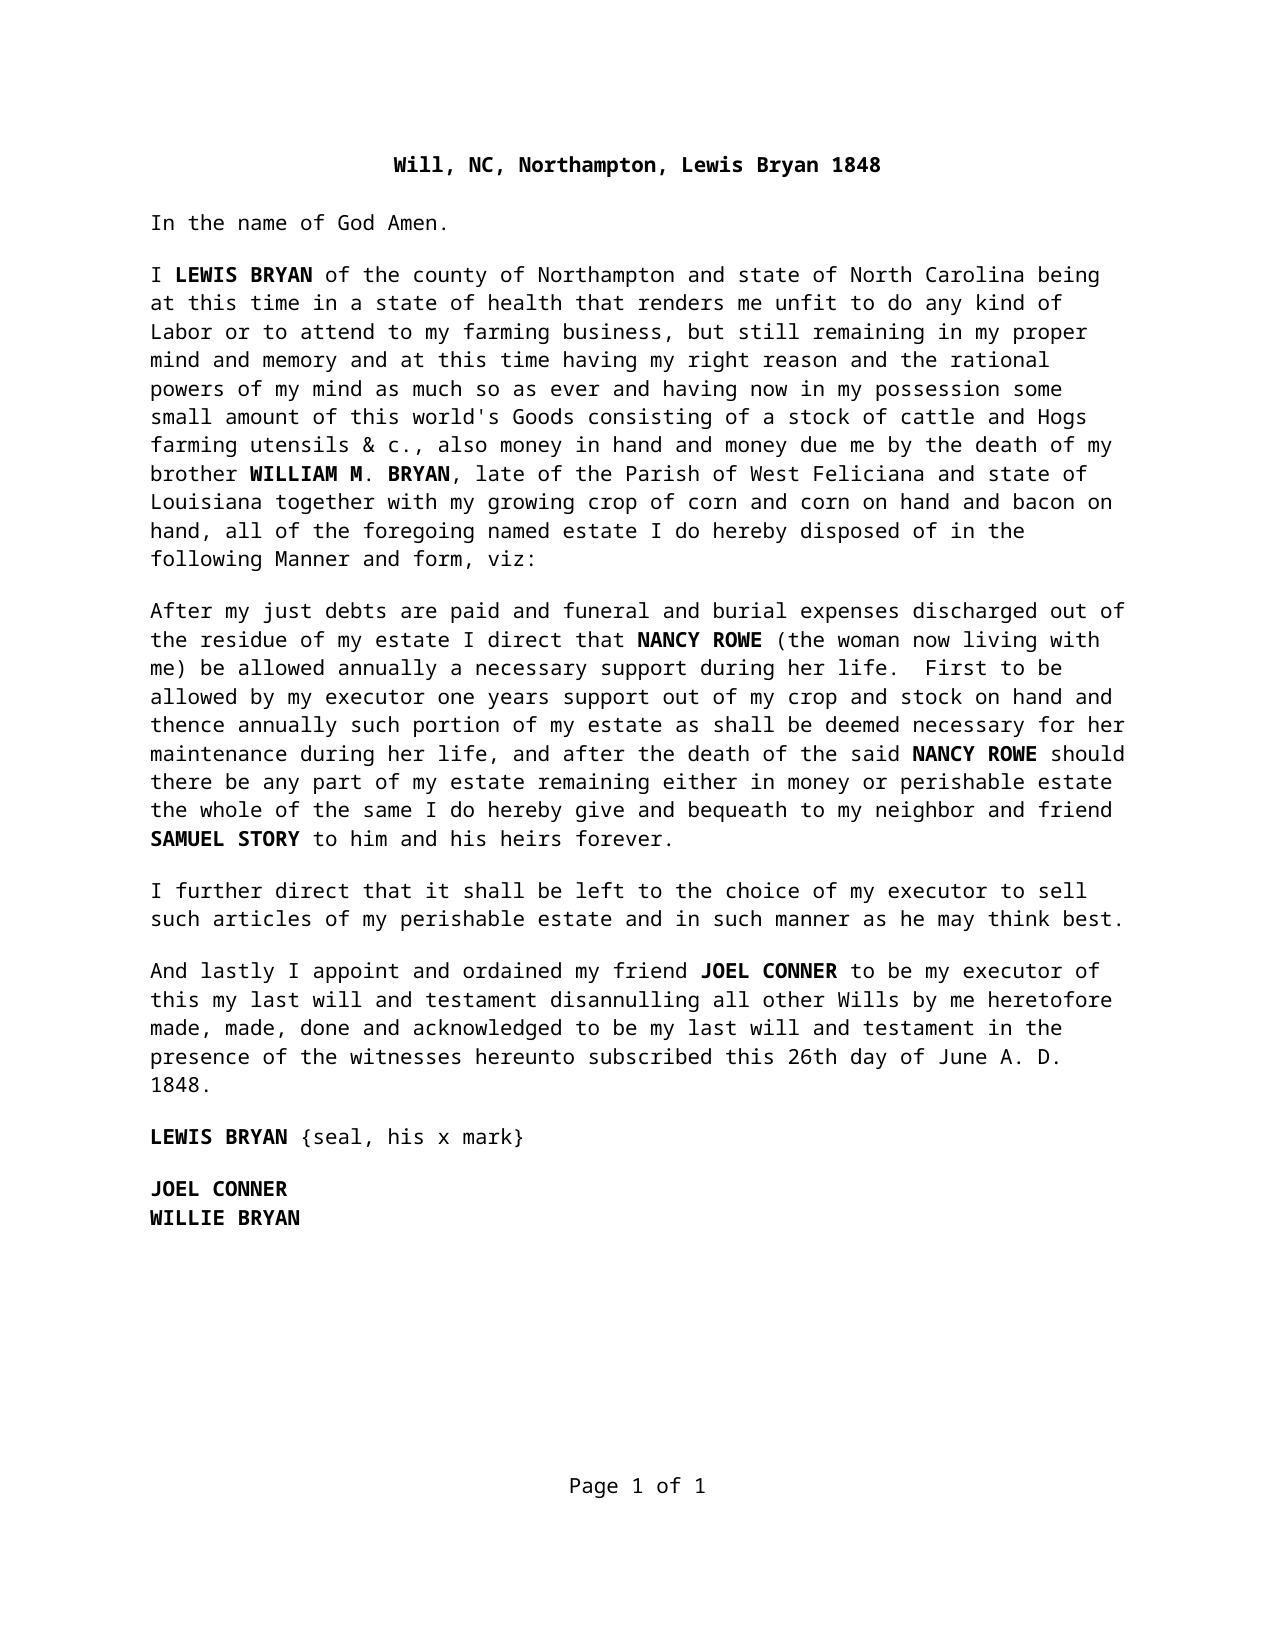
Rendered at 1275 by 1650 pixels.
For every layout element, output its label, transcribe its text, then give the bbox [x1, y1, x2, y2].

text After my just debts are paid and funeral and burial expenses discharged out of the residue of my estate I direct that Nancy Rowe (the woman now living with me) be allowed annually a necessary support during her life. First to be allowed by my executor one years support out of my crop and stock on hand and thence annually such portion of my estate as shall be deemed necessary for her maintenance during her life, and after the death of the said Nancy Rowe should there be any part of my estate remaining either in money or perishable estate the whole of the same I do hereby give and bequeath to my neighbor and friend Samuel story to him and his heirs forever. [150, 596, 1125, 852]
text Lewis Bryan {seal, his x mark} [150, 1122, 1125, 1151]
text I further direct that it shall be left to the choice of my executor to sell such articles of my perishable estate and in such manner as he may think best. [150, 876, 1125, 933]
text I Lewis Bryan of the county of Northampton and state of North Carolina being at this time in a state of health that renders me unfit to do any kind of Labor or to attend to my farming business, but still remaining in my proper mind and memory and at this time having my right reason and the rational powers of my mind as much so as ever and having now in my possession some small amount of this world's Goods consisting of a stock of cattle and Hogs farming utensils & c., also money in hand and money due me by the death of my brother William M. Bryan, late of the Parish of West Feliciana and state of Louisiana together with my growing crop of corn and corn on hand and bacon on hand, all of the foregoing named estate I do hereby disposed of in the following Manner and form, viz: [150, 260, 1125, 573]
text Willie Bryan [150, 1203, 1125, 1231]
text And lastly I appoint and ordained my friend Joel Conner to be my executor of this my last will and testament disannulling all other Wills by me heretofore made, made, done and acknowledged to be my last will and testament in the presence of the witnesses hereunto subscribed this 26th day of June A. D. 1848. [150, 957, 1125, 1099]
text In the name of God Amen. [150, 208, 1125, 236]
text Joel Conner [150, 1174, 1125, 1203]
